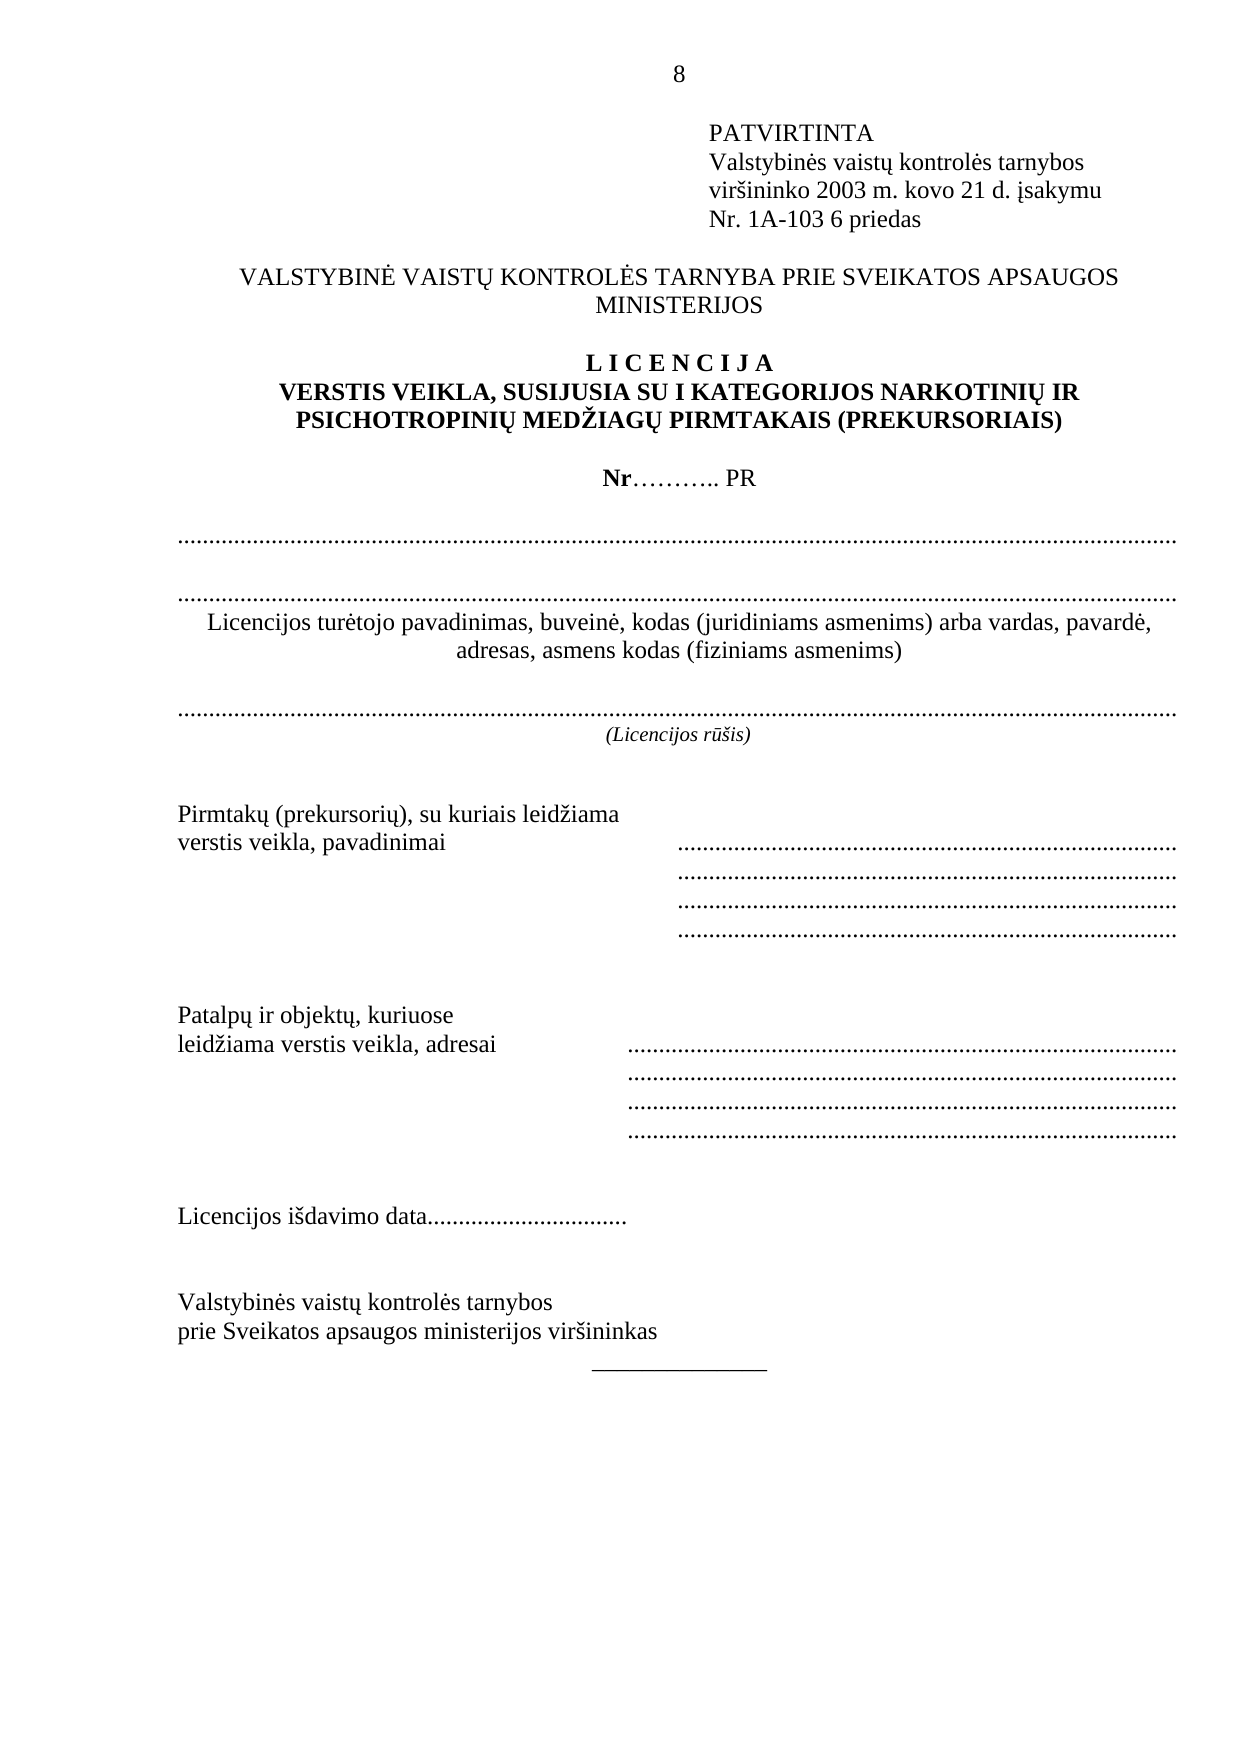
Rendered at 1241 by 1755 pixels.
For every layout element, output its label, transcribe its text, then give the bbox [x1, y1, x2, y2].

text viršininko 2003 m. kovo 21 d. įsakymu [177, 176, 1181, 204]
text VERSTIS VEIKLA, SUSIJUSIA SU I KATEGORIJOS NARKOTINIŲ IR PSICHOTROPINIŲ MEDŽIAGŲ PIRMTAKAIS (PREKURSORIAIS) [177, 377, 1181, 434]
text Pirmtakų (prekursorių), su kuriais leidžiama [177, 799, 1181, 827]
text Patalpų ir objektų, kuriuose [177, 1000, 1181, 1029]
text Nr. 1A-103 6 priedas [177, 204, 1181, 233]
text ______________ [177, 1345, 1181, 1374]
text PATVIRTINTA [177, 118, 1240, 147]
text leidžiama verstis veikla, adresai [177, 1029, 1181, 1057]
text Valstybinės vaistų kontrolės tarnybos [177, 147, 1181, 176]
text Valstybinės vaistų kontrolės tarnybos [177, 1287, 1181, 1316]
text Nr……….. PR [177, 463, 1181, 492]
text L I C E N C I J A [177, 348, 1181, 377]
text Licencijos turėtojo pavadinimas, buveinė, kodas (juridiniams asmenims) arba vardas, pavardė, adresas, asmens kodas (fiziniams asmenims) [177, 607, 1181, 664]
text verstis veikla, pavadinimai [177, 827, 1181, 856]
text VALSTYBINĖ VAISTŲ KONTROLĖS TARNYBA PRIE SVEIKATOS APSAUGOS MINISTERIJOS [177, 262, 1181, 319]
text (Licencijos rūšis) [177, 722, 1181, 746]
text Licencijos išdavimo data [177, 1201, 1181, 1230]
text prie Sveikatos apsaugos ministerijos viršininkas [177, 1316, 1181, 1345]
